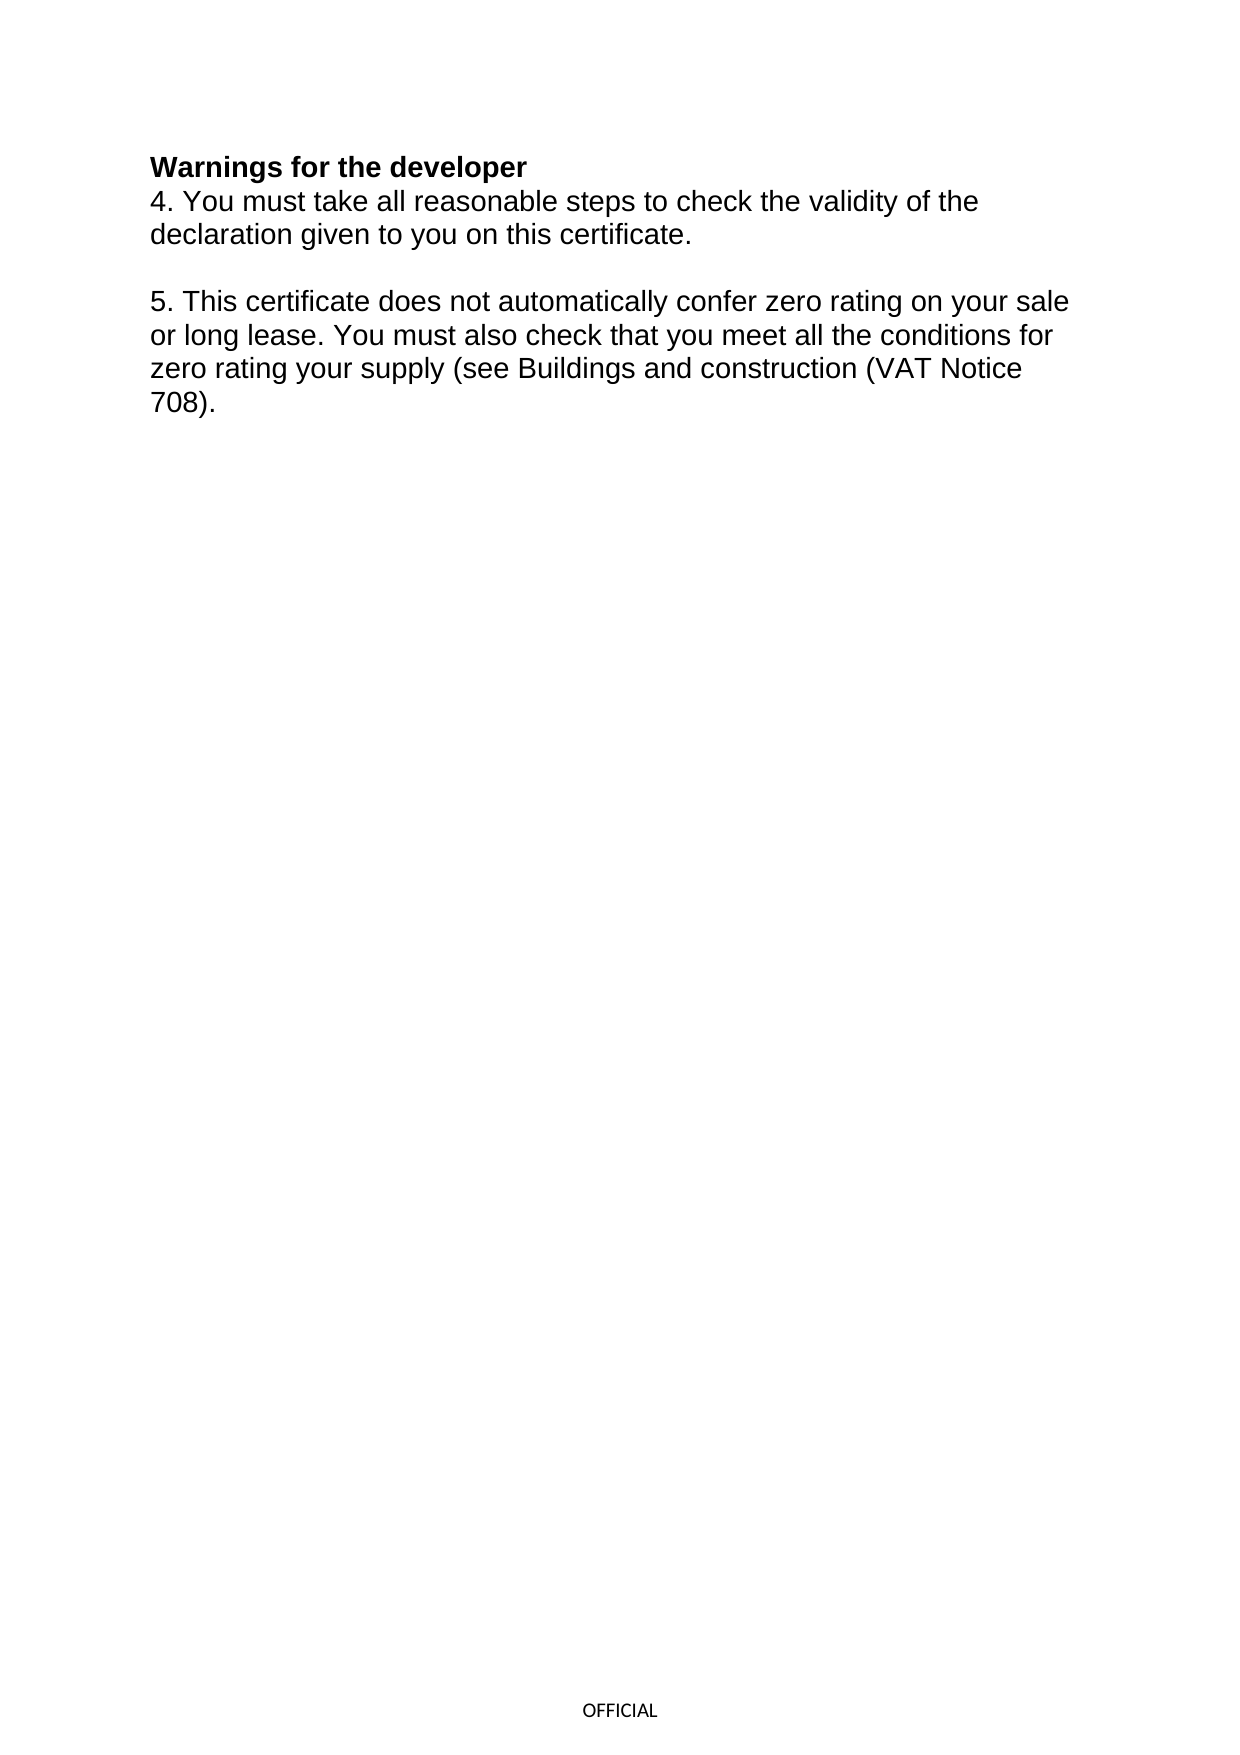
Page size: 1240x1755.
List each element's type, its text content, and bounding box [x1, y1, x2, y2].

text 4. You must take all reasonable steps to check the validity of the declaration given to you on this certificate. [150, 183, 1089, 251]
text 5. This certificate does not automatically confer zero rating on your sale or long lease. You must also check that you meet all the conditions for zero rating your supply (see Buildings and construction (VAT Notice 708). [150, 284, 1089, 418]
subtitle Warnings for the developer [150, 150, 1089, 183]
